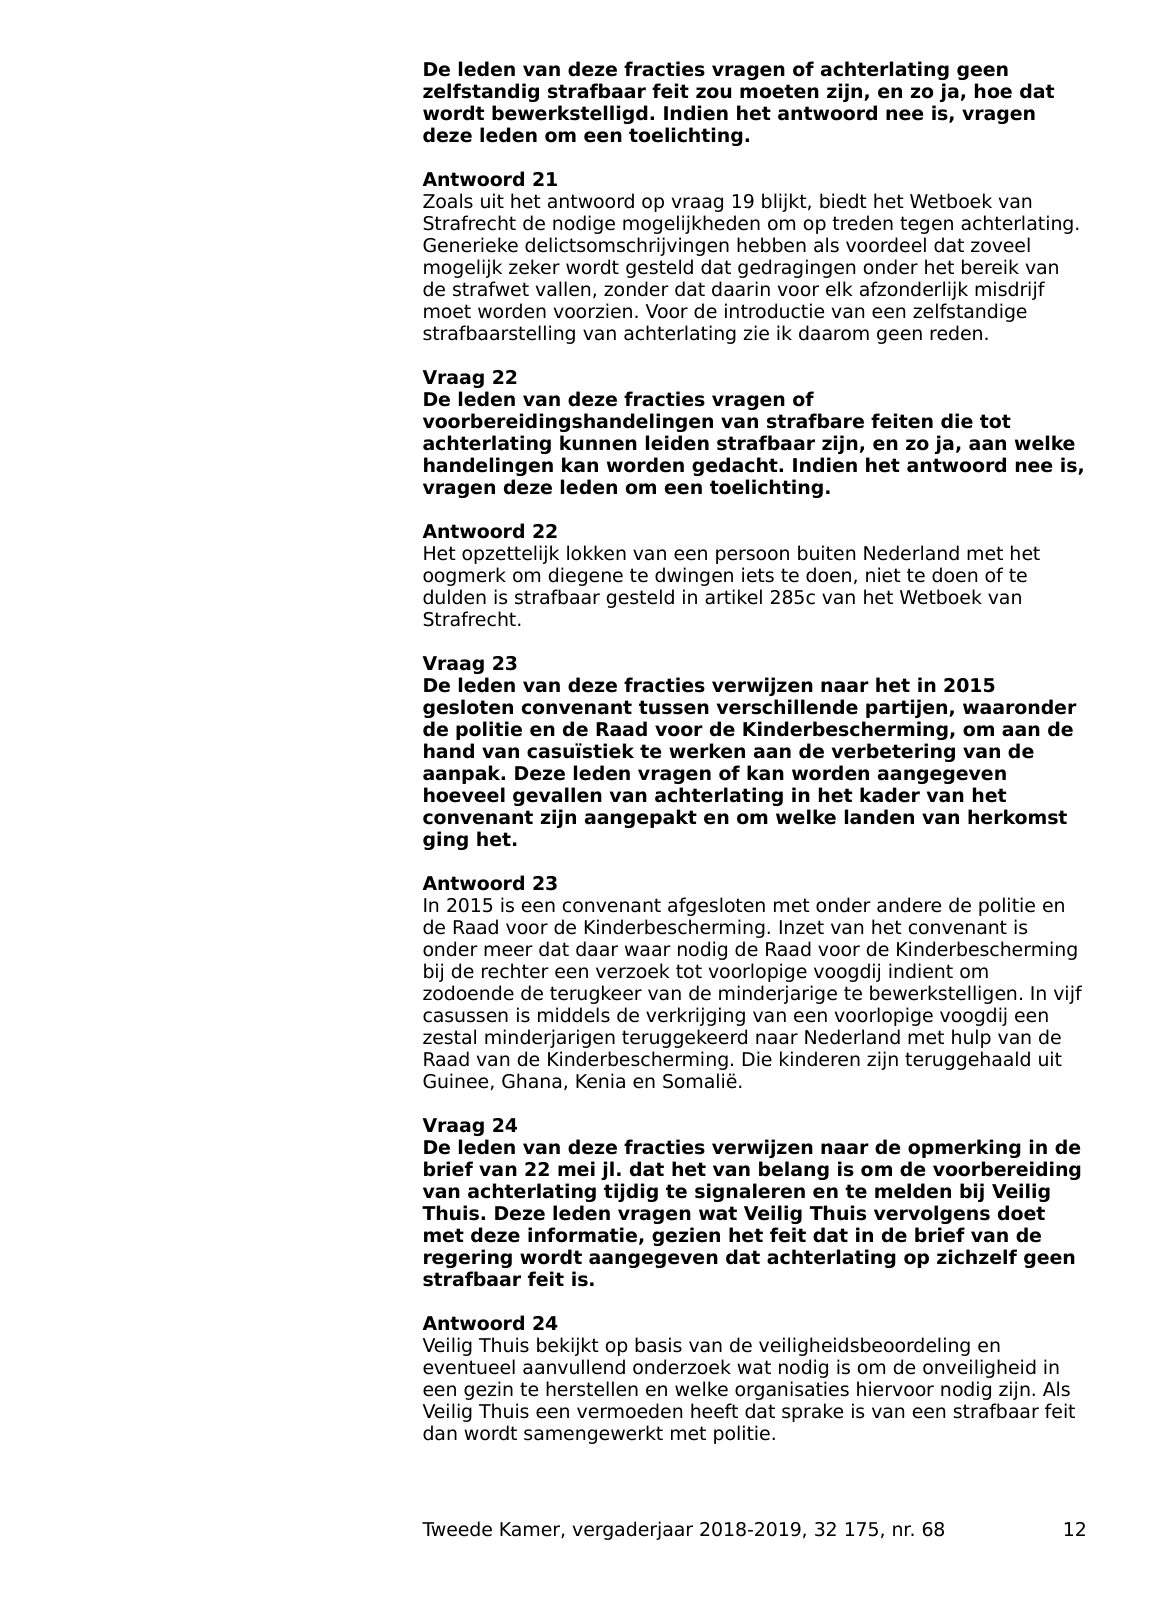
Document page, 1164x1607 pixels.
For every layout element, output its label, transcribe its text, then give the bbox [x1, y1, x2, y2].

text Het opzettelijk lokken van een persoon buiten Nederland met het oogmerk om diegene te dwingen iets te doen, niet te doen of te dulden is strafbaar gesteld in artikel 285c van het Wetboek van Strafrecht. [422, 543, 1087, 631]
text Vraag 23 [422, 653, 1087, 675]
text Vraag 22 [422, 367, 1087, 389]
text De leden van deze fracties verwijzen naar het in 2015 gesloten convenant tussen verschillende partijen, waaronder de politie en de Raad voor de Kinderbescherming, om aan de hand van casuïstiek te werken aan de verbetering van de aanpak. Deze leden vragen of kan worden aangegeven hoeveel gevallen van achterlating in het kader van het convenant zijn aangepakt en om welke landen van herkomst ging het. [422, 675, 1087, 851]
text In 2015 is een convenant afgesloten met onder andere de politie en de Raad voor de Kinderbescherming. Inzet van het convenant is onder meer dat daar waar nodig de Raad voor de Kinderbescherming bij de rechter een verzoek tot voorlopige voogdij indient om zodoende de terugkeer van de minderjarige te bewerkstelligen. In vijf casussen is middels de verkrijging van een voorlopige voogdij een zestal minderjarigen teruggekeerd naar Nederland met hulp van de Raad van de Kinderbescherming. Die kinderen zijn teruggehaald uit Guinee, Ghana, Kenia en Somalië. [422, 895, 1087, 1093]
text Zoals uit het antwoord op vraag 19 blijkt, biedt het Wetboek van Strafrecht de nodige mogelijkheden om op treden tegen achterlating. Generieke delictsomschrijvingen hebben als voordeel dat zoveel mogelijk zeker wordt gesteld dat gedragingen onder het bereik van de strafwet vallen, zonder dat daarin voor elk afzonderlijk misdrijf moet worden voorzien. Voor de introductie van een zelfstandige strafbaarstelling van achterlating zie ik daarom geen reden. [422, 191, 1087, 345]
text De leden van deze fracties verwijzen naar de opmerking in de brief van 22 mei jl. dat het van belang is om de voorbereiding van achterlating tijdig te signaleren en te melden bij Veilig Thuis. Deze leden vragen wat Veilig Thuis vervolgens doet met deze informatie, gezien het feit dat in de brief van de regering wordt aangegeven dat achterlating op zichzelf geen strafbaar feit is. [422, 1137, 1087, 1291]
text Antwoord 22 [422, 521, 1087, 543]
text Veilig Thuis bekijkt op basis van de veiligheidsbeoordeling en eventueel aanvullend onderzoek wat nodig is om de onveiligheid in een gezin te herstellen en welke organisaties hiervoor nodig zijn. Als Veilig Thuis een vermoeden heeft dat sprake is van een strafbaar feit dan wordt samengewerkt met politie. [422, 1335, 1087, 1445]
text Antwoord 24 [422, 1313, 1087, 1335]
text Vraag 24 [422, 1115, 1087, 1137]
text Antwoord 21 [422, 169, 1087, 191]
text Antwoord 23 [422, 873, 1087, 895]
text De leden van deze fracties vragen of voorbereidingshandelingen van strafbare feiten die tot achterlating kunnen leiden strafbaar zijn, en zo ja, aan welke handelingen kan worden gedacht. Indien het antwoord nee is, vragen deze leden om een toelichting. [422, 389, 1087, 499]
text De leden van deze fracties vragen of achterlating geen zelfstandig strafbaar feit zou moeten zijn, en zo ja, hoe dat wordt bewerkstelligd. Indien het antwoord nee is, vragen deze leden om een toelichting. [422, 59, 1087, 147]
